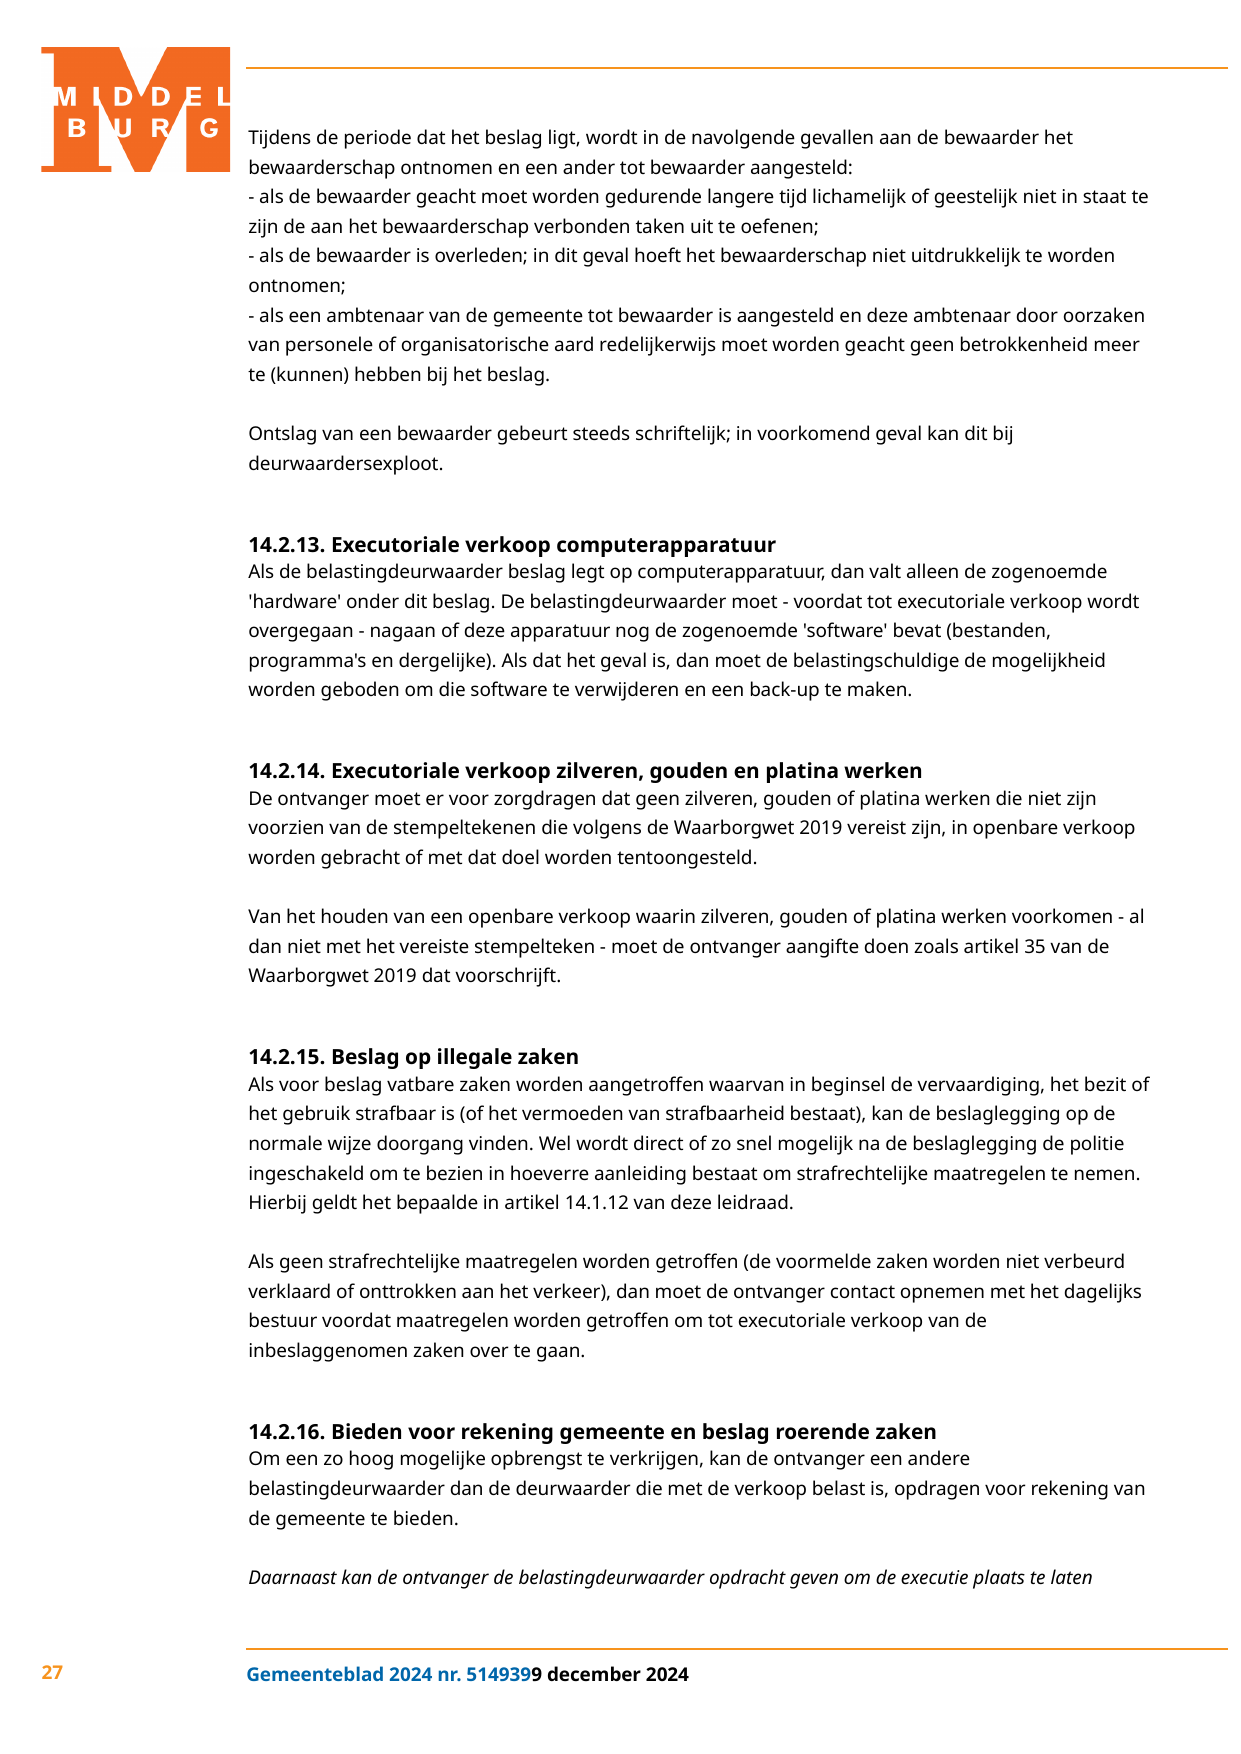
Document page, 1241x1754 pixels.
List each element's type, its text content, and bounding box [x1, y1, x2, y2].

text Als voor beslag vatbare zaken worden aangetroffen waarvan in beginsel de vervaardiging, het bezit of het gebruik strafbaar is (of het vermoeden van strafbaarheid bestaat), kan de beslaglegging op de normale wijze doorgang vinden. Wel wordt direct of zo snel mogelijk na de beslaglegging de politie ingeschakeld om te bezien in hoeverre aanleiding bestaat om strafrechtelijke maatregelen te nemen. Hierbij geldt het bepaalde in artikel 14.1.12 van deze leidraad. [248, 1071, 1152, 1215]
text Als geen strafrechtelijke maatregelen worden getroffen (de voormelde zaken worden niet verbeurd verklaard of onttrokken aan het verkeer), dan moet de ontvanger contact opnemen met het dagelijks bestuur voordat maatregelen worden getroffen om tot executoriale verkoop van de inbeslaggenomen zaken over te gaan. [248, 1248, 1152, 1363]
text - als de bewaarder geacht moet worden gedurende langere tijd lichamelijk of geestelijk niet in staat te zijn de aan het bewaarderschap verbonden taken uit te oefenen; [248, 183, 1152, 239]
text Ontslag van een bewaarder gebeurt steeds schriftelijk; in voorkomend geval kan dit bij deurwaardersexploot. [248, 420, 1152, 476]
text - als de bewaarder is overleden; in dit geval hoeft het bewaarderschap niet uitdrukkelijk te worden ontnomen; [248, 243, 1152, 298]
text Om een zo hoog mogelijke opbrengst te verkrijgen, kan de ontvanger een andere belastingdeurwaarder dan de deurwaarder die met de verkoop belast is, opdragen voor rekening van de gemeente te bieden. [248, 1446, 1152, 1531]
text Als de belastingdeurwaarder beslag legt op computerapparatuur, dan valt alleen de zogenoemde 'hardware' onder dit beslag. De belastingdeurwaarder moet - voordat tot executoriale verkoop wordt overgegaan - nagaan of deze apparatuur nog de zogenoemde 'software' bevat (bestanden, programma's en dergelijke). Als dat het geval is, dan moet de belastingschuldige de mogelijkheid worden geboden om die software te verwijderen en een back-up te maken. [248, 558, 1152, 702]
text - als een ambtenaar van de gemeente tot bewaarder is aangesteld en deze ambtenaar door oorzaken van personele of organisatorische aard redelijkerwijs moet worden geacht geen betrokkenheid meer te (kunnen) hebben bij het beslag. [248, 302, 1152, 387]
text De ontvanger moet er voor zorgdragen dat geen zilveren, gouden of platina werken die niet zijn voorzien van de stempeltekenen die volgens de Waarborgwet 2019 vereist zijn, in openbare verkoop worden gebracht of met dat doel worden tentoongesteld. [248, 785, 1152, 870]
picture [41, 47, 231, 172]
text Tijdens de periode dat het beslag ligt, wordt in de navolgende gevallen aan de bewaarder het bewaarderschap ontnomen en een ander tot bewaarder aangesteld: [248, 124, 1152, 180]
text Van het houden van een openbare verkoop waarin zilveren, gouden of platina werken voorkomen - al dan niet met het vereiste stempelteken - moet de ontvanger aangifte doen zoals artikel 35 van de Waarborgwet 2019 dat voorschrijft. [248, 903, 1152, 988]
text 14.2.14. Executoriale verkoop zilveren, gouden en platina werken [248, 757, 1152, 785]
text 14.2.16. Bieden voor rekening gemeente en beslag roerende zaken [248, 1417, 1152, 1446]
text Daarnaast kan de ontvanger de belastingdeurwaarder opdracht geven om de executie plaats te laten [248, 1564, 1152, 1590]
text 14.2.15. Beslag op illegale zaken [248, 1042, 1152, 1071]
text 14.2.13. Executoriale verkoop computerapparatuur [248, 530, 1152, 558]
